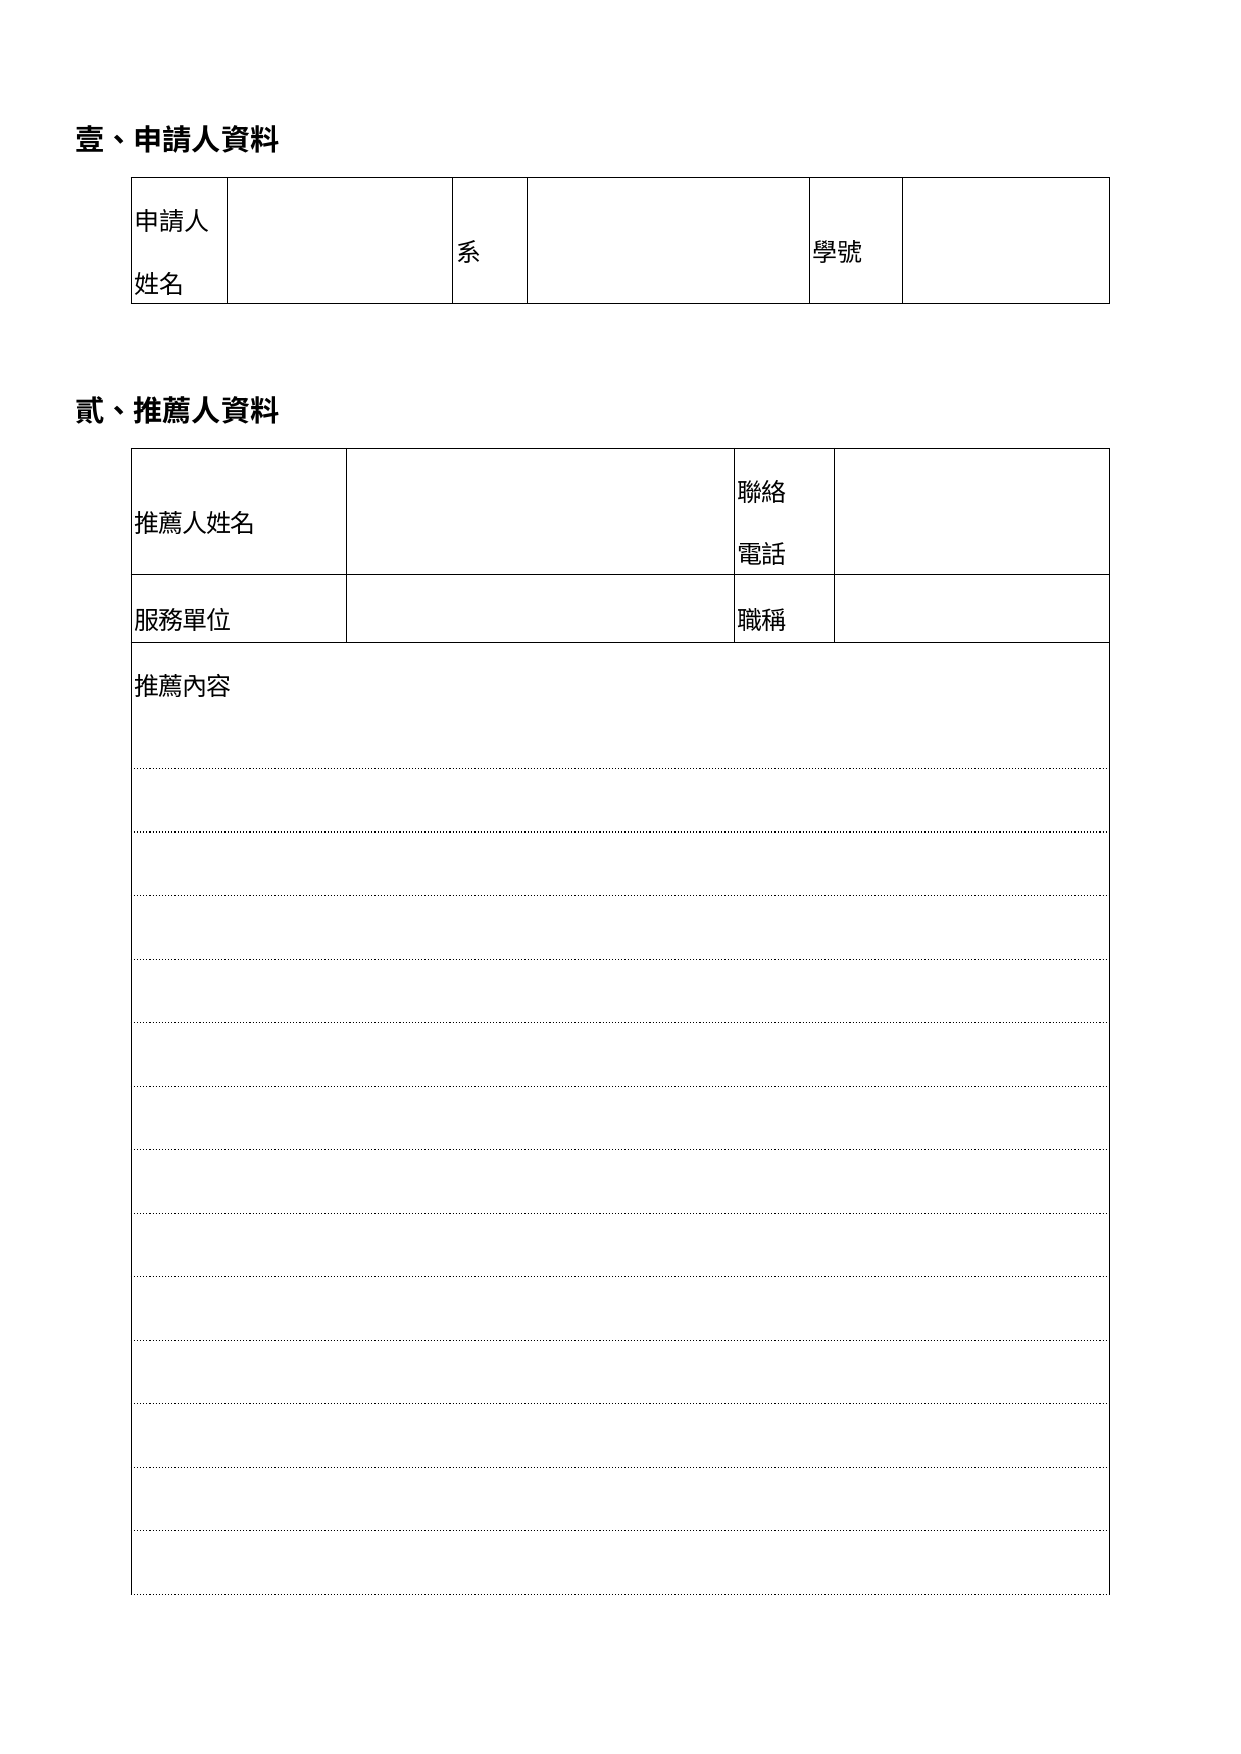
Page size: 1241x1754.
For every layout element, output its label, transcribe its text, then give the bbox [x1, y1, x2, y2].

table_header 學號 [810, 178, 902, 303]
table_header [347, 449, 734, 574]
table_header 系 [453, 178, 527, 303]
table_header [228, 178, 452, 303]
table_cell [132, 1403, 1109, 1467]
table_cell [347, 575, 734, 642]
table_cell 推薦內容 [132, 643, 1109, 768]
table_header 申請人 姓名 [132, 178, 227, 303]
table_cell [132, 768, 1109, 831]
table_header 推薦人姓名 [132, 449, 346, 574]
table_header [835, 449, 1109, 574]
table_cell [132, 1213, 1109, 1276]
table_cell 服務單位 [132, 575, 346, 642]
table_cell [132, 1467, 1109, 1530]
table_cell [132, 1530, 1109, 1594]
table_cell [132, 1149, 1109, 1213]
table_cell [132, 1340, 1109, 1403]
table_cell [132, 959, 1109, 1022]
text 貳、推薦人資料 [75, 367, 1165, 429]
table_cell [132, 895, 1109, 958]
table_cell [132, 831, 1109, 895]
table_cell [132, 1276, 1109, 1340]
text 壹、申請人資料 [75, 96, 1165, 158]
table_cell 職稱 [735, 575, 834, 642]
table_cell [132, 1086, 1109, 1149]
table_cell [835, 575, 1109, 642]
table_header [903, 178, 1109, 303]
table_header 聯絡 電話 [735, 449, 834, 574]
table_cell [132, 1022, 1109, 1086]
table_header [528, 178, 809, 303]
